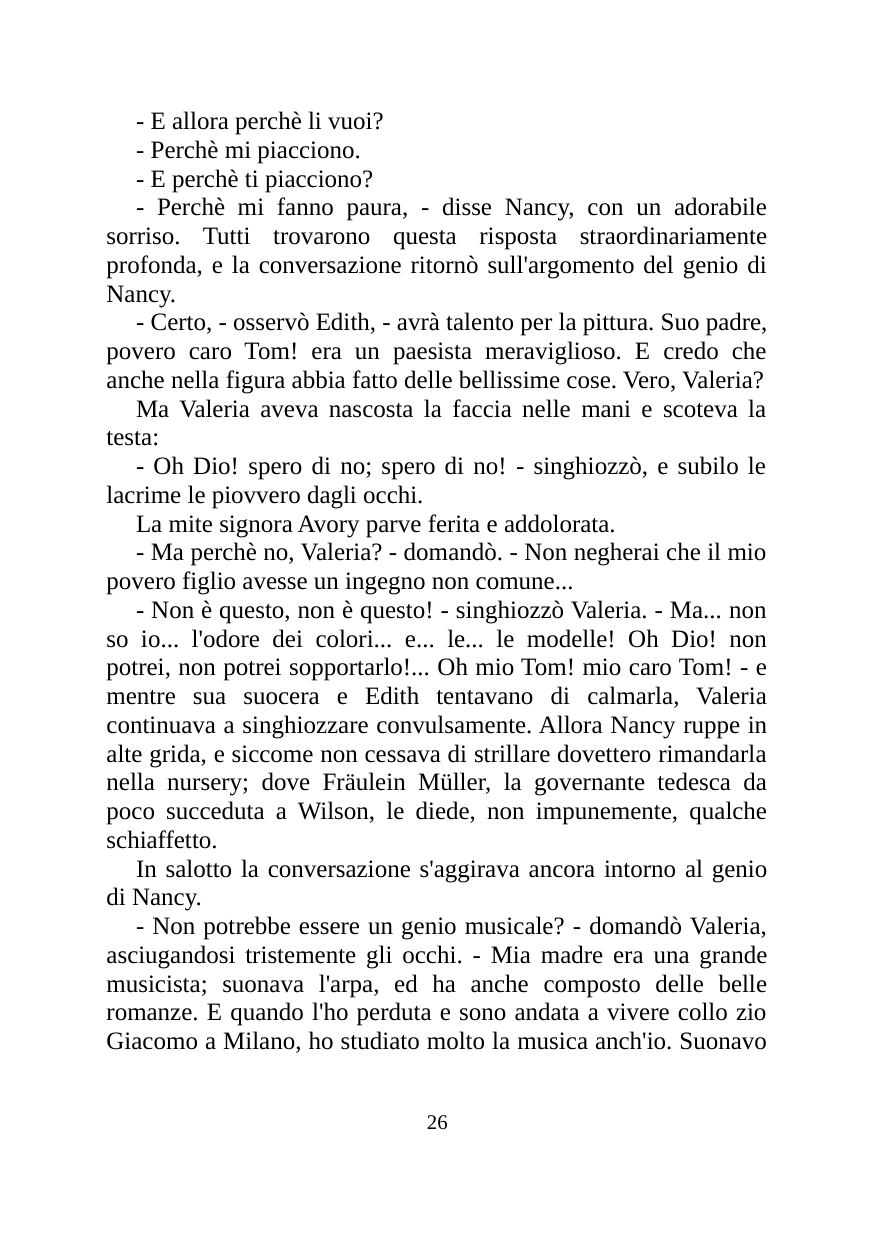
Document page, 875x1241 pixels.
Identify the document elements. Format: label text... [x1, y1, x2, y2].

text - Ma perchè no, Valeria? - domandò. - Non negherai che il mio povero figlio avesse un ingegno non comune... [106, 537, 768, 595]
text - E perchè ti piacciono? [106, 164, 768, 192]
text - Non è questo, non è questo! - singhiozzò Valeria. - Ma... non so io... l'odore dei colori... e... le... le modelle! Oh Dio! non potrei, non potrei sopportarlo!... Oh mio Tom! mio caro Tom! - e mentre sua suocera e Edith tentavano di calmarla, Valeria continuava a singhiozzare convulsamente. Allora Nancy ruppe in alte grida, e siccome non cessava di strillare dovettero rimandarla nella nursery; dove Fräulein Müller, la governante tedesca da poco succeduta a Wilson, le diede, non impunemente, qualche schiaffetto. [106, 595, 768, 854]
text In salotto la conversazione s'aggirava ancora intorno al genio di Nancy. [106, 854, 768, 911]
text - Perchè mi piacciono. [106, 135, 768, 164]
text - E allora perchè li vuoi? [106, 106, 768, 135]
text Ma Valeria aveva nascosta la faccia nelle mani e scoteva la testa: [106, 394, 768, 451]
text - Non potrebbe essere un genio musicale? - domandò Valeria, asciugandosi tristemente gli occhi. - Mia madre era una grande musicista; suonava l'arpa, ed ha anche composto delle belle romanze. E quando l'ho perduta e sono andata a vivere collo zio Giacomo a Milano, ho studiato molto la musica anch'io. Suonavo [106, 911, 768, 1055]
text - Oh Dio! spero di no; spero di no! - singhiozzò, e subilo le lacrime le piovvero dagli occhi. [106, 451, 768, 509]
text - Certo, - osservò Edith, - avrà talento per la pittura. Suo padre, povero caro Tom! era un paesista meraviglioso. E credo che anche nella figura abbia fatto delle bellissime cose. Vero, Valeria? [106, 307, 768, 394]
text - Perchè mi fanno paura, - disse Nancy, con un adorabile sorriso. Tutti trovarono questa risposta straordinariamente profonda, e la conversazione ritornò sull'argomento del genio di Nancy. [106, 192, 768, 307]
text La mite signora Avory parve ferita e addolorata. [106, 509, 768, 537]
